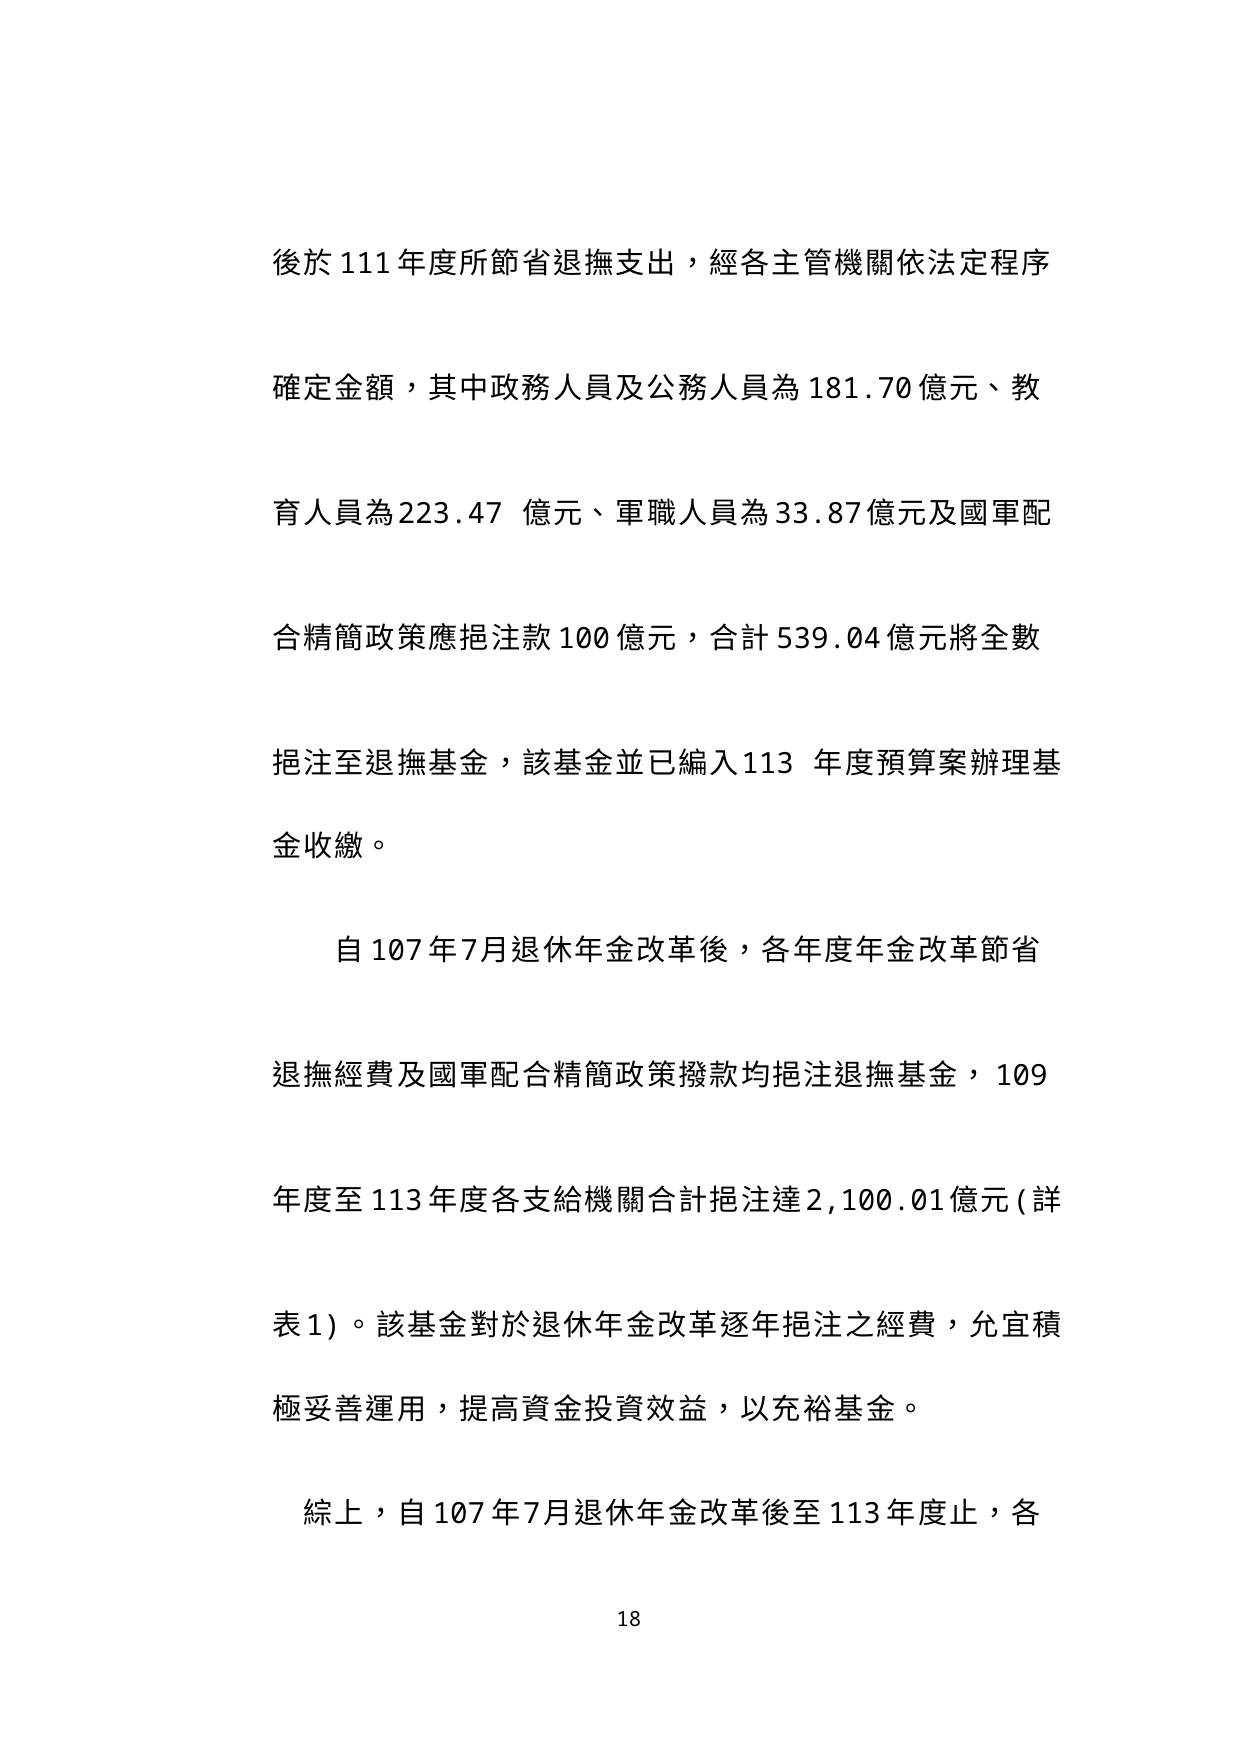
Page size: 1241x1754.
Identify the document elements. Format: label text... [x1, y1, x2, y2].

text 後於111年度所節省退撫支出，經各主管機關依法定程序確定金額，其中政務人員及公務人員為181.70億元、教育人員為223.47 億元、軍職人員為33.87億元及國軍配合精簡政策應挹注款100億元，合計539.04億元將全數挹注至退撫基金，該基金並已編入113 年度預算案辦理基金收繳。 [266, 177, 1063, 865]
text 自107年7月退休年金改革後，各年度年金改革節省退撫經費及國軍配合精簡政策撥款均挹注退撫基金，109年度至113年度各支給機關合計挹注達2,100.01億元(詳表1)。該基金對於退休年金改革逐年挹注之經費，允宜積極妥善運用，提高資金投資效益，以充裕基金。 [266, 865, 1063, 1427]
text 綜上，自107年7月退休年金改革後至113年度止，各 [236, 1427, 1063, 1552]
